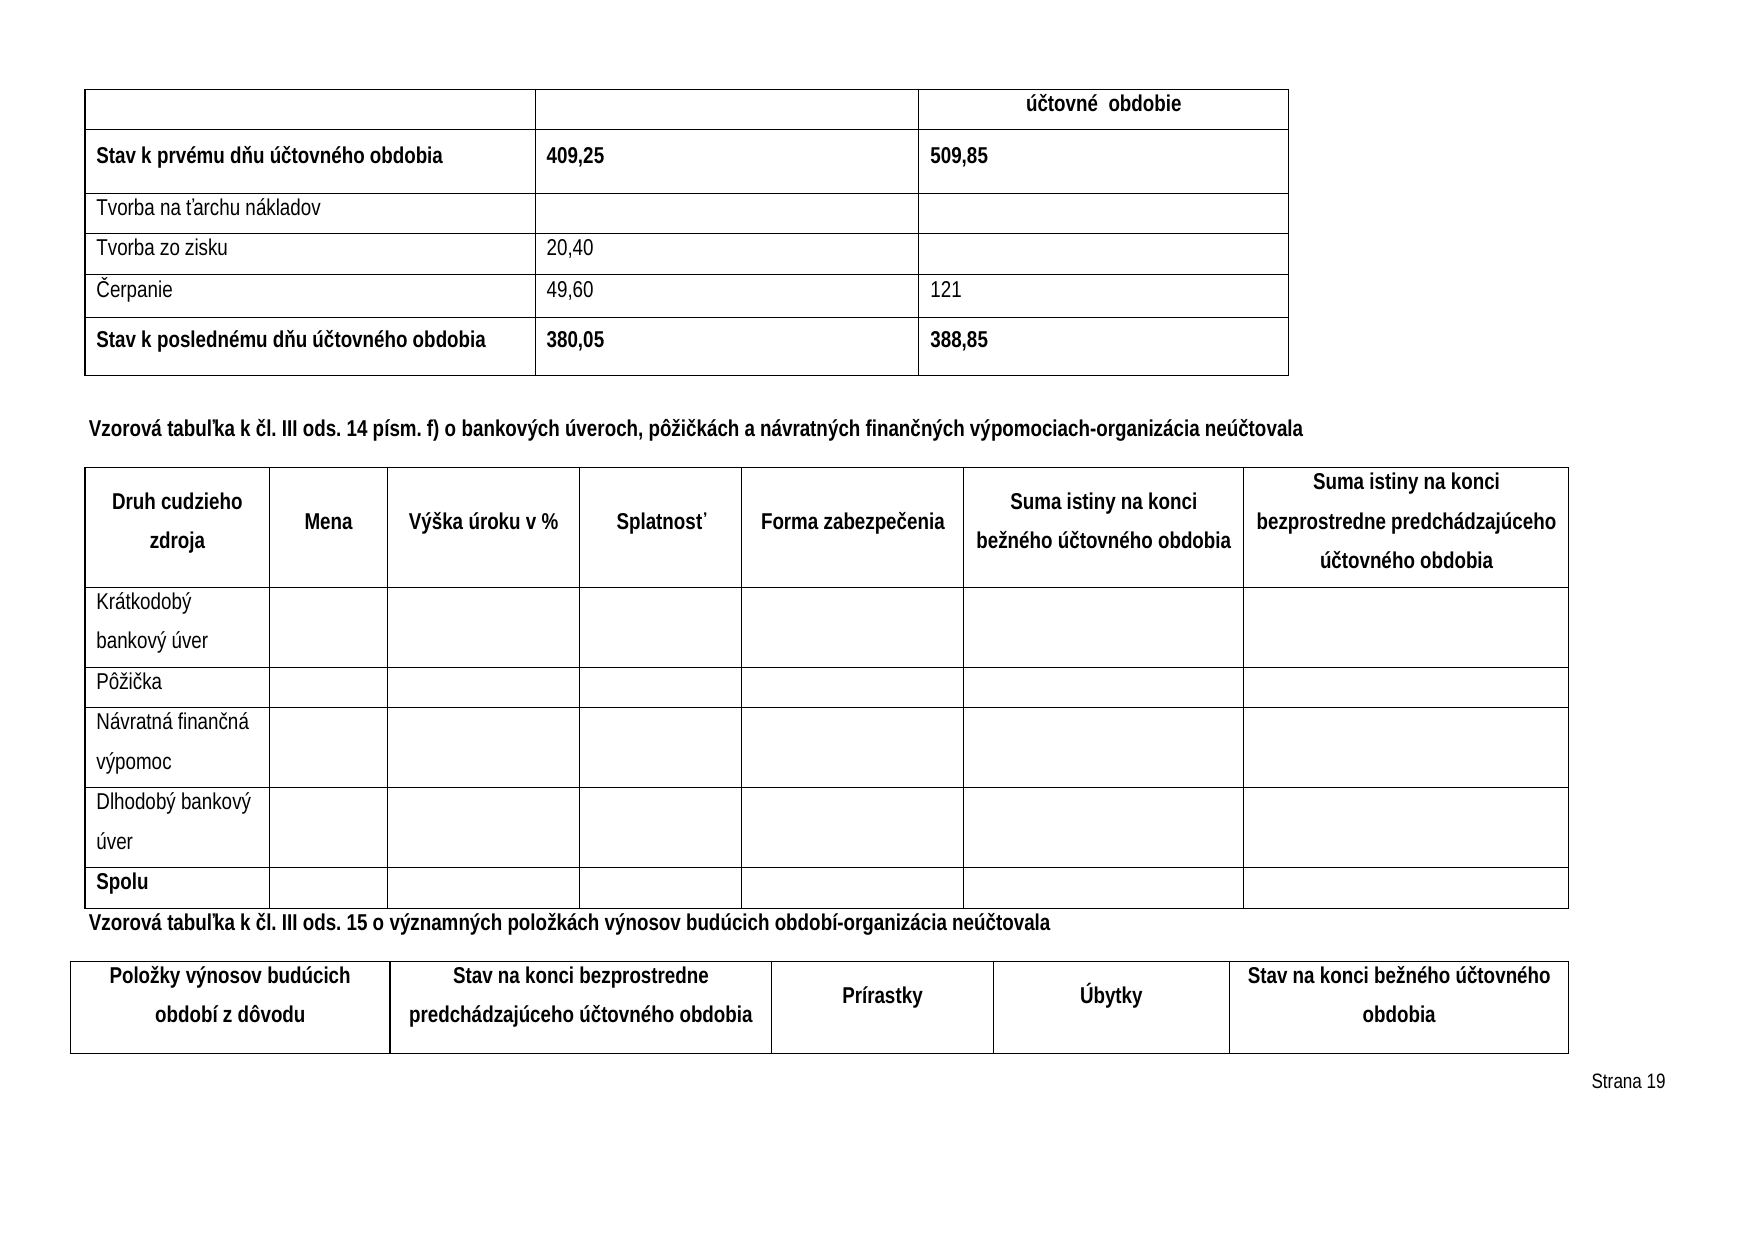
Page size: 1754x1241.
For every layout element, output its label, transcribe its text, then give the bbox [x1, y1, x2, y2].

table_cell [742, 588, 963, 667]
table_cell Čerpanie [86, 275, 535, 317]
table_cell [388, 788, 579, 867]
table_header [536, 90, 918, 129]
table_cell [742, 788, 963, 867]
table_cell [1244, 788, 1568, 867]
table_cell [742, 668, 963, 707]
table_cell [919, 194, 1288, 233]
table_cell [580, 708, 741, 787]
table_cell 409,25 [536, 130, 918, 193]
table_cell 20,40 [536, 234, 918, 274]
table_cell [388, 668, 579, 707]
table_header Forma zabezpečenia [742, 468, 963, 587]
table_cell [1244, 868, 1568, 908]
table_cell Dlhodobý bankový úver [86, 788, 269, 867]
table_cell [270, 788, 387, 867]
table_cell [1244, 588, 1568, 667]
table_cell [742, 868, 963, 908]
table_header Suma istiny na konci bezprostredne predchádzajúceho účtovného obdobia [1244, 468, 1568, 587]
table_cell [1244, 668, 1568, 707]
table_cell [270, 708, 387, 787]
table_cell [964, 708, 1243, 787]
table_cell 388,85 [919, 318, 1288, 374]
table_cell Návratná finančná výpomoc [86, 708, 269, 787]
table_header [86, 90, 535, 129]
table_cell Stav k prvému dňu účtovného obdobia [86, 130, 535, 193]
table_cell [536, 194, 918, 233]
table_cell Tvorba zo zisku [86, 234, 535, 274]
table_header Úbytky [994, 962, 1229, 1053]
table_cell [388, 868, 579, 908]
table_header Mena [270, 468, 387, 587]
table_cell [270, 868, 387, 908]
table_cell [580, 788, 741, 867]
table_cell Spolu [86, 868, 269, 908]
table_cell Tvorba na ťarchu nákladov [86, 194, 535, 233]
table_cell [919, 234, 1288, 274]
text Vzorová tabuľka k čl. III ods. 14 písm. f) o bankových úveroch, pôžičkách a návratných finančných výpomociach-organizácia neúčtovala [89, 415, 1665, 441]
table_cell Krátkodobý bankový úver [86, 588, 269, 667]
table_header účtovné obdobie [919, 90, 1288, 129]
table_cell [580, 668, 741, 707]
table_cell 509,85 [919, 130, 1288, 193]
table_cell [964, 668, 1243, 707]
table_cell [388, 708, 579, 787]
table_header Stav na konci bezprostredne predchádzajúceho účtovného obdobia [391, 962, 771, 1053]
table_cell [270, 668, 387, 707]
text Vzorová tabuľka k čl. III ods. 15 o významných položkách výnosov budúcich období-organizácia neúčtovala [89, 909, 1665, 935]
table_header Položky výnosov budúcich období z dôvodu [71, 962, 389, 1053]
table_header Prírastky [772, 962, 993, 1053]
table_cell [270, 588, 387, 667]
table_cell [964, 868, 1243, 908]
table_cell [1244, 708, 1568, 787]
table_cell [580, 588, 741, 667]
table_cell [964, 588, 1243, 667]
table_cell 121 [919, 275, 1288, 317]
table_cell [580, 868, 741, 908]
table_header Výška úroku v % [388, 468, 579, 587]
table_header Druh cudzieho zdroja [86, 468, 269, 587]
table_cell 49,60 [536, 275, 918, 317]
table_cell Stav k poslednému dňu účtovného obdobia [86, 318, 535, 374]
table_cell [388, 588, 579, 667]
table_header Splatnosť [580, 468, 741, 587]
table_header Stav na konci bežného účtovného obdobia [1230, 962, 1568, 1053]
table_cell [742, 708, 963, 787]
table_cell [964, 788, 1243, 867]
table_header Suma istiny na konci bežného účtovného obdobia [964, 468, 1243, 587]
table_cell Pôžička [86, 668, 269, 707]
table_cell 380,05 [536, 318, 918, 374]
